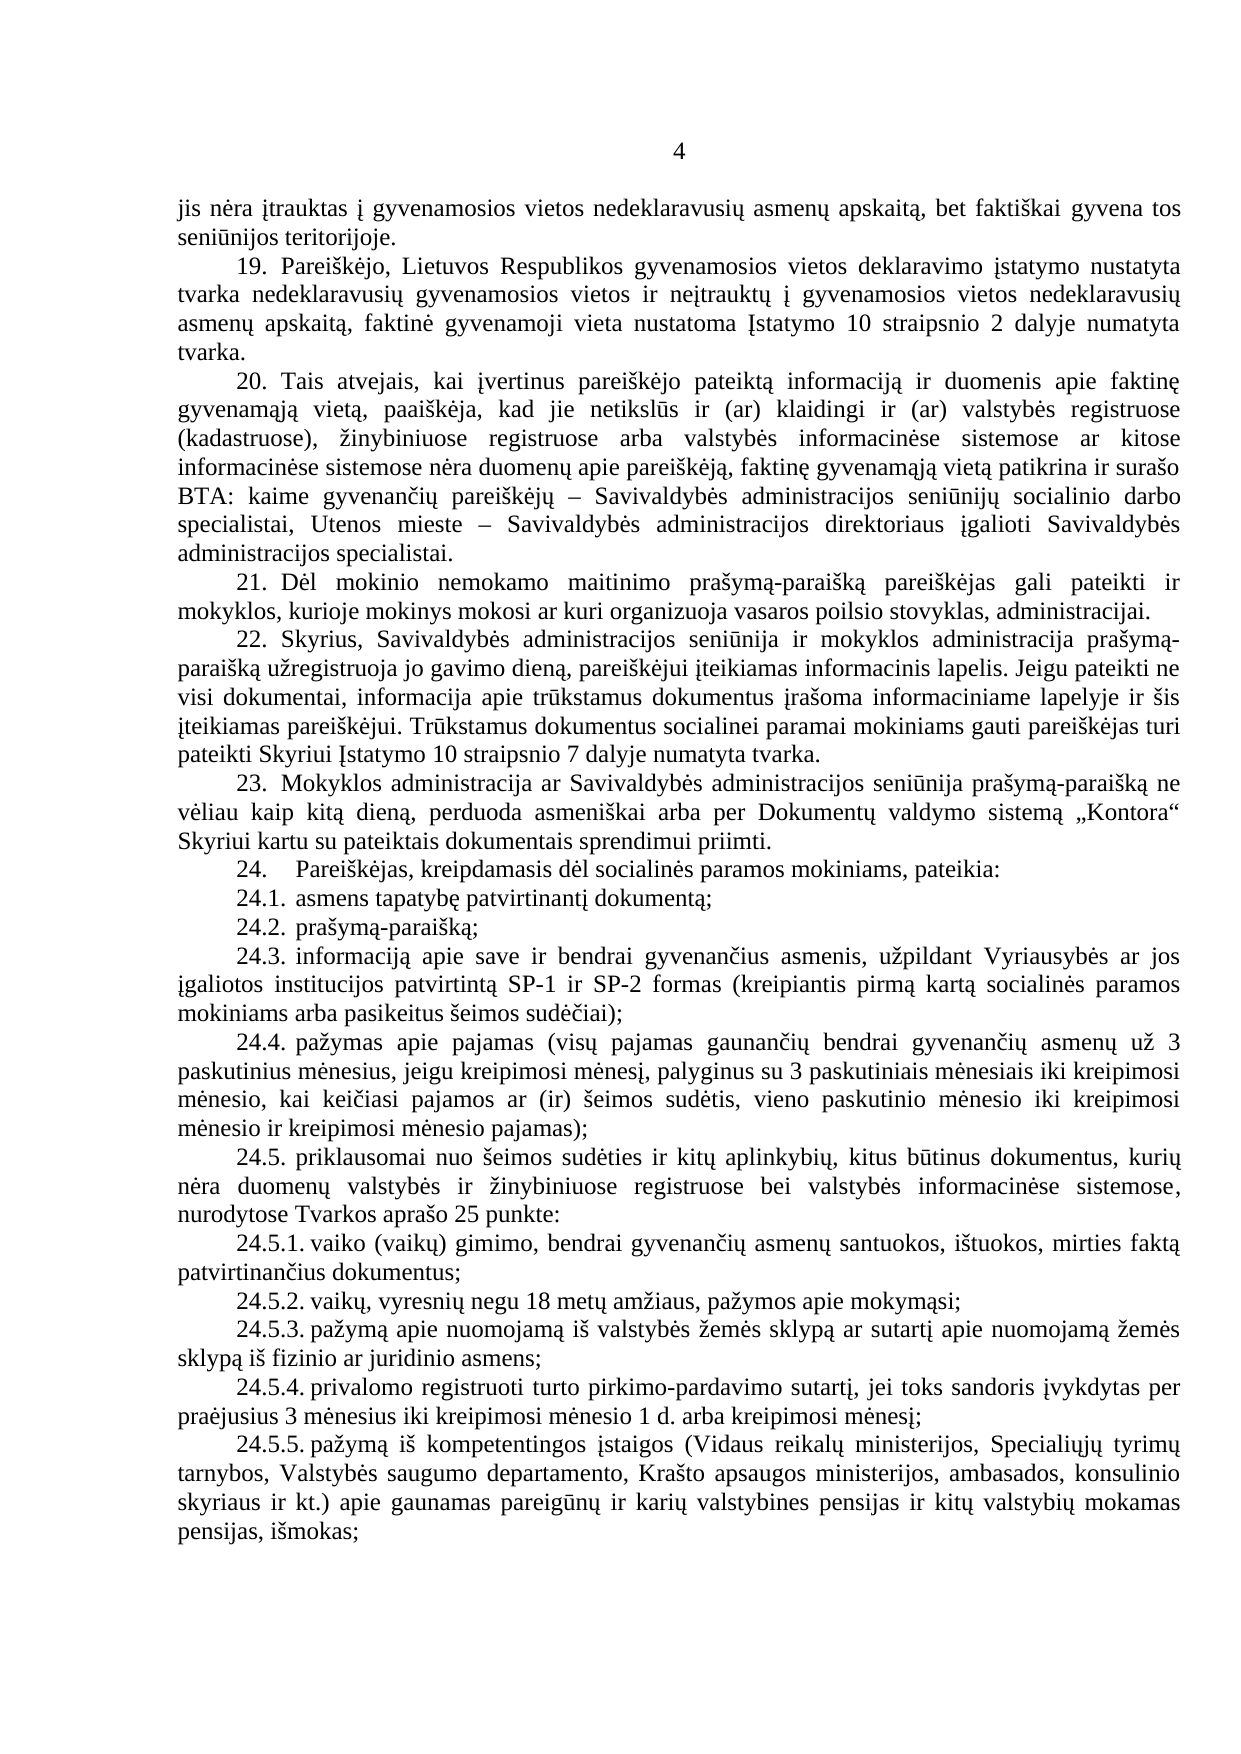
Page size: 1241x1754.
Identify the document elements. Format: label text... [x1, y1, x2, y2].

text 24.2. prašymą-paraišką; [177, 912, 1181, 941]
text 24.5.5. pažymą iš kompetentingos įstaigos (Vidaus reikalų ministerijos, Specialiųjų tyrimų tarnybos, Valstybės saugumo departamento, Krašto apsaugos ministerijos, ambasados, konsulinio skyriaus ir kt.) apie gaunamas pareigūnų ir karių valstybines pensijas ir kitų valstybių mokamas pensijas, išmokas; [177, 1429, 1181, 1544]
text 24.5.1. vaiko (vaikų) gimimo, bendrai gyvenančių asmenų santuokos, ištuokos, mirties faktą patvirtinančius dokumentus; [177, 1228, 1181, 1286]
text 19. Pareiškėjo, Lietuvos Respublikos gyvenamosios vietos deklaravimo įstatymo nustatyta tvarka nedeklaravusių gyvenamosios vietos ir neįtrauktų į gyvenamosios vietos nedeklaravusių asmenų apskaitą, faktinė gyvenamoji vieta nustatoma Įstatymo 10 straipsnio 2 dalyje numatyta tvarka. [177, 251, 1181, 366]
text 24.5. priklausomai nuo šeimos sudėties ir kitų aplinkybių, kitus būtinus dokumentus, kurių nėra duomenų valstybės ir žinybiniuose registruose bei valstybės informacinėse sistemose, nurodytose Tvarkos aprašo 25 punkte: [177, 1142, 1181, 1228]
text 22. Skyrius, Savivaldybės administracijos seniūnija ir mokyklos administracija prašymą-paraišką užregistruoja jo gavimo dieną, pareiškėjui įteikiamas informacinis lapelis. Jeigu pateikti ne visi dokumentai, informacija apie trūkstamus dokumentus įrašoma informaciniame lapelyje ir šis įteikiamas pareiškėjui. Trūkstamus dokumentus socialinei paramai mokiniams gauti pareiškėjas turi pateikti Skyriui Įstatymo 10 straipsnio 7 dalyje numatyta tvarka. [177, 624, 1181, 768]
text 21. Dėl mokinio nemokamo maitinimo prašymą-paraišką pareiškėjas gali pateikti ir mokyklos, kurioje mokinys mokosi ar kuri organizuoja vasaros poilsio stovyklas, administracijai. [177, 567, 1181, 624]
text 20. Tais atvejais, kai įvertinus pareiškėjo pateiktą informaciją ir duomenis apie faktinę gyvenamąją vietą, paaiškėja, kad jie netikslūs ir (ar) klaidingi ir (ar) valstybės registruose (kadastruose), žinybiniuose registruose arba valstybės informacinėse sistemose ar kitose informacinėse sistemose nėra duomenų apie pareiškėją, faktinę gyvenamąją vietą patikrina ir surašo BTA: kaime gyvenančių pareiškėjų – Savivaldybės administracijos seniūnijų socialinio darbo specialistai, Utenos mieste – Savivaldybės administracijos direktoriaus įgalioti Savivaldybės administracijos specialistai. [177, 366, 1181, 567]
text 24.5.2. vaikų, vyresnių negu 18 metų amžiaus, pažymos apie mokymąsi; [177, 1286, 1181, 1314]
text 24. Pareiškėjas, kreipdamasis dėl socialinės paramos mokiniams, pateikia: [177, 854, 1181, 883]
text jis nėra įtrauktas į gyvenamosios vietos nedeklaravusių asmenų apskaitą, bet faktiškai gyvena tos seniūnijos teritorijoje. [177, 193, 1181, 251]
text 23. Mokyklos administracija ar Savivaldybės administracijos seniūnija prašymą-paraišką ne vėliau kaip kitą dieną, perduoda asmeniškai arba per Dokumentų valdymo sistemą „Kontora“ Skyriui kartu su pateiktais dokumentais sprendimui priimti. [177, 768, 1181, 854]
text 24.5.3. pažymą apie nuomojamą iš valstybės žemės sklypą ar sutartį apie nuomojamą žemės sklypą iš fizinio ar juridinio asmens; [177, 1314, 1181, 1372]
text 24.1. asmens tapatybę patvirtinantį dokumentą; [177, 883, 1181, 912]
text 24.3. informaciją apie save ir bendrai gyvenančius asmenis, užpildant Vyriausybės ar jos įgaliotos institucijos patvirtintą SP-1 ir SP-2 formas (kreipiantis pirmą kartą socialinės paramos mokiniams arba pasikeitus šeimos sudėčiai); [177, 941, 1181, 1027]
text 24.5.4. privalomo registruoti turto pirkimo-pardavimo sutartį, jei toks sandoris įvykdytas per praėjusius 3 mėnesius iki kreipimosi mėnesio 1 d. arba kreipimosi mėnesį; [177, 1372, 1181, 1429]
text 24.4. pažymas apie pajamas (visų pajamas gaunančių bendrai gyvenančių asmenų už 3 paskutinius mėnesius, jeigu kreipimosi mėnesį, palyginus su 3 paskutiniais mėnesiais iki kreipimosi mėnesio, kai keičiasi pajamos ar (ir) šeimos sudėtis, vieno paskutinio mėnesio iki kreipimosi mėnesio ir kreipimosi mėnesio pajamas); [177, 1027, 1181, 1142]
